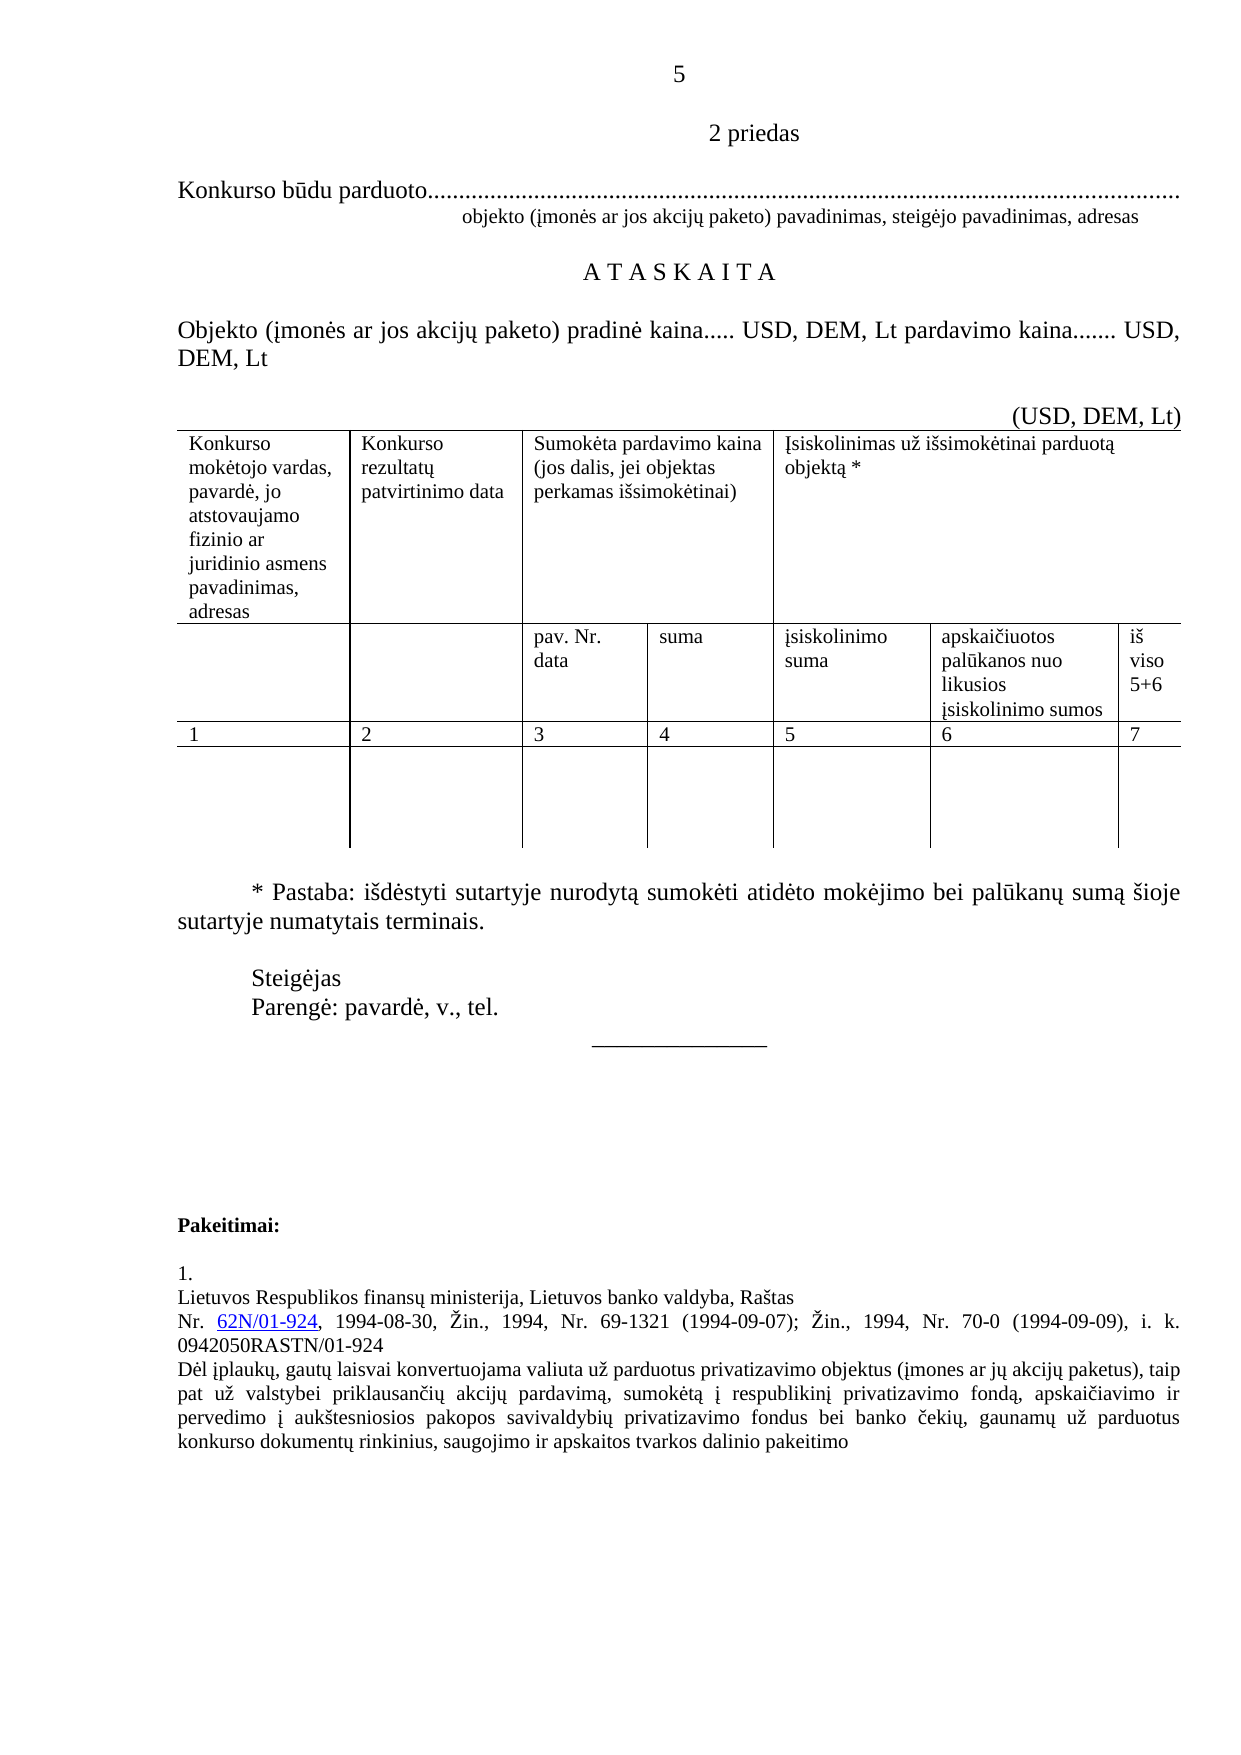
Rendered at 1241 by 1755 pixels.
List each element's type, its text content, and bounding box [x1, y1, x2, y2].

text Objekto (įmonės ar jos akcijų paketo) pradinė kaina..... USD, DEM, Lt pardavimo kaina....... USD, DEM, Lt [177, 315, 1181, 372]
table_cell [177, 747, 349, 848]
table_cell 4 [648, 722, 773, 746]
table_cell iš viso 5+6 [1119, 624, 1181, 721]
table_cell [523, 747, 647, 848]
text 2 priedas [177, 118, 1181, 147]
text ______________ [177, 1021, 1181, 1049]
table_cell 2 [351, 722, 522, 746]
text Konkurso būdu parduoto [177, 176, 1181, 204]
table_cell apskaičiuotos palūkanos nuo likusios įsiskolinimo sumos [931, 624, 1118, 721]
table_header Sumokėta pardavimo kaina (jos dalis, jei objektas perkamas išsimokėtinai) [523, 431, 773, 623]
table_cell [351, 747, 522, 848]
table_cell [931, 747, 1118, 848]
table_cell 3 [523, 722, 647, 746]
table_header Konkurso rezultatų patvirtinimo data [351, 431, 522, 623]
table_cell 5 [774, 722, 930, 746]
text objekto (įmonės ar jos akcijų paketo) pavadinimas, steigėjo pavadinimas, adresas [177, 204, 1181, 228]
table_cell [177, 624, 349, 721]
text 1. [177, 1261, 1181, 1285]
text Parengė: pavardė, v., tel. [177, 992, 1181, 1021]
table_cell 1 [177, 722, 349, 746]
table_header Įsiskolinimas už išsimokėtinai parduotą objektą * [774, 431, 1181, 623]
table_cell pav. Nr. data [523, 624, 647, 721]
text (USD, DEM, Lt) [177, 401, 1181, 430]
table_cell [1119, 747, 1181, 848]
text Dėl įplaukų, gautų laisvai konvertuojama valiuta už parduotus privatizavimo objektus (įmones ar jų akcijų paketus), taip pat už valstybei priklausančių akcijų pardavimą, sumokėtą į respublikinį privatizavimo fondą, apskaičiavimo ir pervedimo į aukštesniosios pakopos savivaldybių privatizavimo fondus bei banko čekių, gaunamų už parduotus konkurso dokumentų rinkinius, saugojimo ir apskaitos tvarkos dalinio pakeitimo [177, 1357, 1181, 1453]
text Steigėjas [177, 963, 1181, 992]
table_cell [774, 747, 930, 848]
table_cell suma [648, 624, 773, 721]
table_header Konkurso mokėtojo vardas, pavardė, jo atstovaujamo fizinio ar juridinio asmens pavadinimas, adresas [177, 431, 349, 623]
table_cell [648, 747, 773, 848]
table_cell įsiskolinimo suma [774, 624, 930, 721]
text Lietuvos Respublikos finansų ministerija, Lietuvos banko valdyba, Raštas [177, 1285, 1181, 1309]
text * Pastaba: išdėstyti sutartyje nurodytą sumokėti atidėto mokėjimo bei palūkanų sumą šioje sutartyje numatytais terminais. [177, 877, 1181, 934]
table_cell 7 [1119, 722, 1181, 746]
table_cell [351, 624, 522, 721]
text Nr. 62N/01-924, 1994-08-30, Žin., 1994, Nr. 69-1321 (1994-09-07); Žin., 1994, Nr. 70-0 (1994-09-09), i. k. 0942050RASTN/01-924 [177, 1309, 1181, 1357]
text ATASKAITA [177, 257, 1181, 286]
table_cell 6 [931, 722, 1118, 746]
text Pakeitimai: [177, 1213, 1181, 1237]
